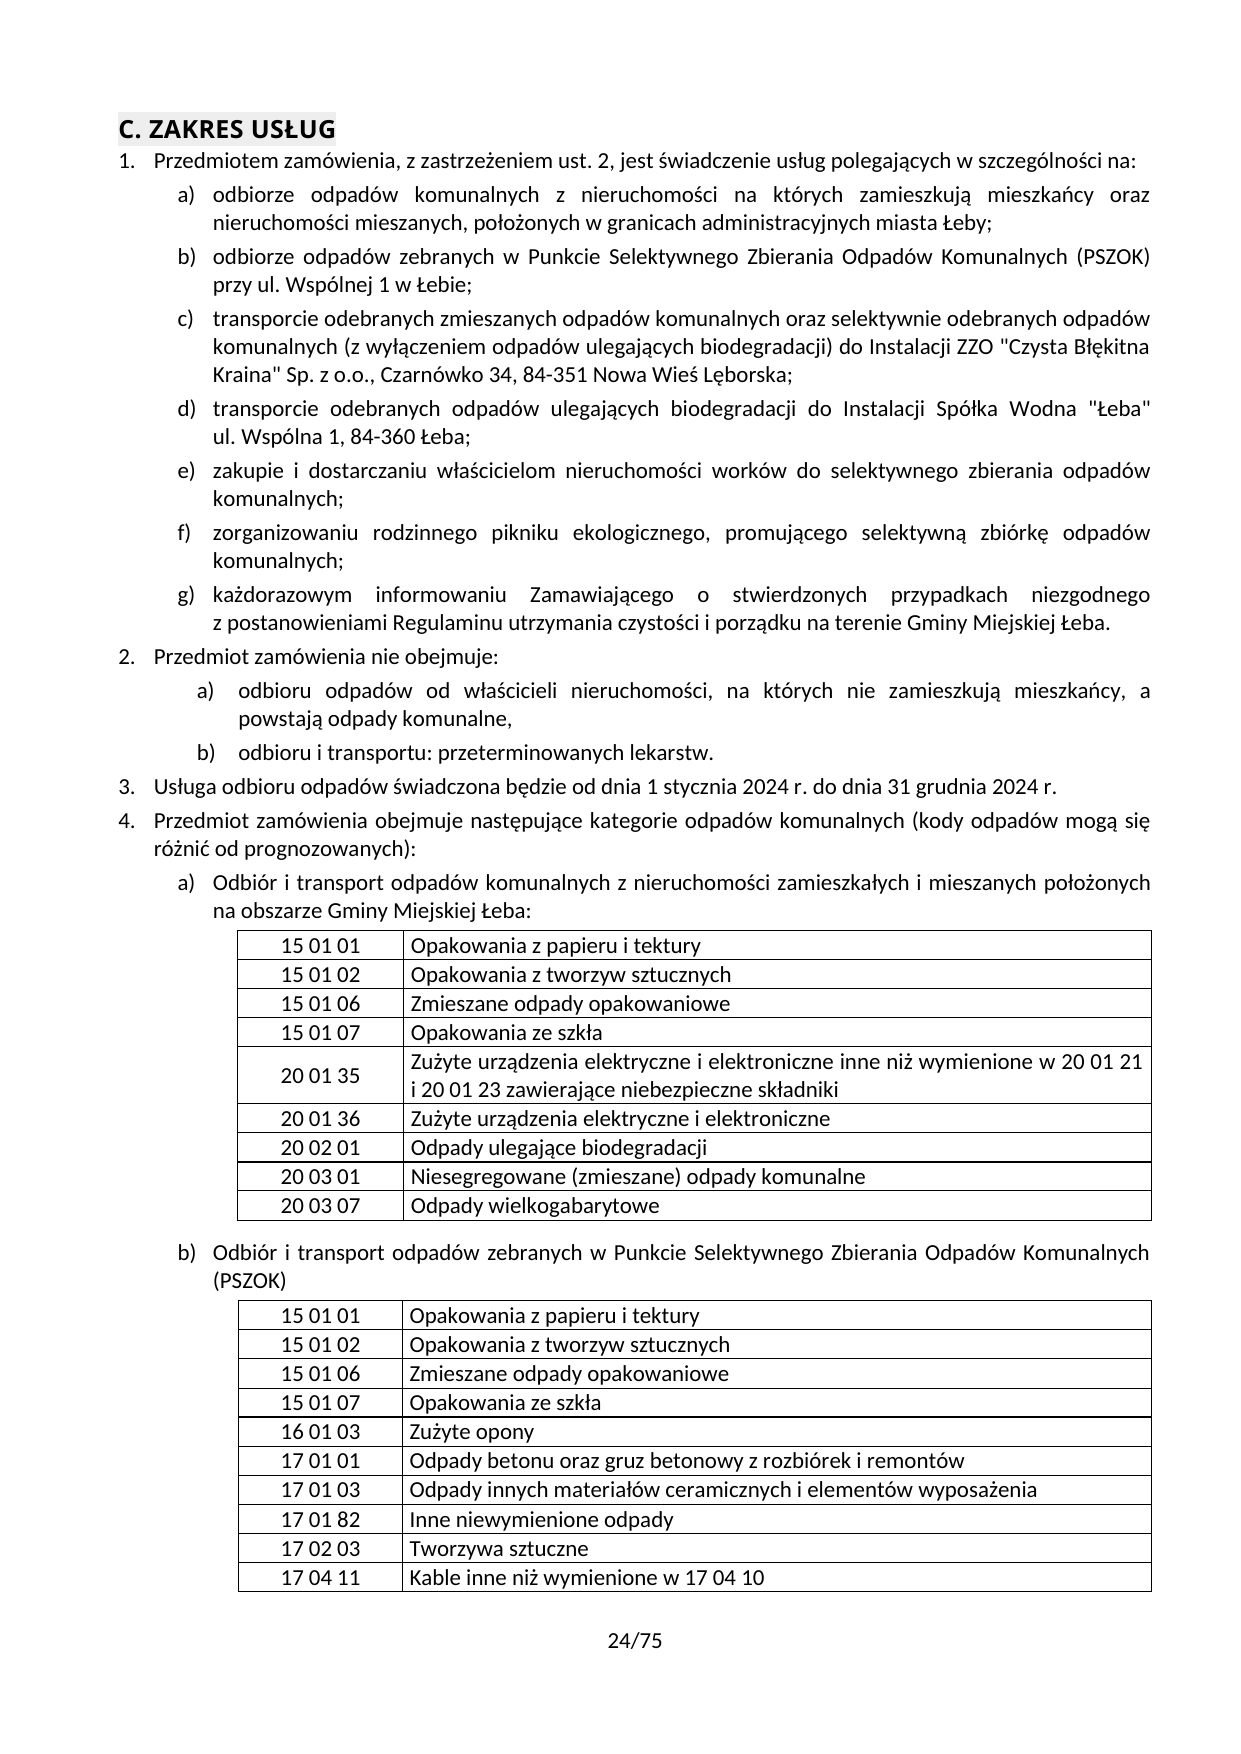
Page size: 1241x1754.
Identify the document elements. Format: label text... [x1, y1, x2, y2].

subtitle C. ZAKRES USŁUG [336, 112, 1152, 146]
list każdorazowym informowaniu Zamawiającego o stwierdzonych przypadkach niezgodnego z postanowieniami Regulaminu utrzymania czystości i porządku na terenie Gminy Miejskiej Łeba. [177, 580, 1152, 636]
table_cell Opakowania z tworzyw sztucznych [404, 960, 1151, 988]
table_cell Niesegregowane (zmieszane) odpady komunalne [404, 1163, 1151, 1190]
list odbiorze odpadów komunalnych z nieruchomości na których zamieszkują mieszkańcy oraz nieruchomości mieszanych, położonych w granicach administracyjnych miasta Łeby; [177, 180, 1152, 236]
table_cell Odpady betonu oraz gruz betonowy z rozbiórek i remontów [403, 1447, 1151, 1474]
list odbioru i transportu: przeterminowanych lekarstw. [197, 738, 1152, 766]
table_cell 20 03 01 [238, 1163, 403, 1190]
table_cell Odpady innych materiałów ceramicznych i elementów wyposażenia [403, 1476, 1151, 1504]
table_cell Tworzywa sztuczne [403, 1534, 1151, 1562]
table_cell 20 01 36 [238, 1104, 403, 1132]
table_cell 15 01 02 [238, 960, 403, 988]
table_cell Zmieszane odpady opakowaniowe [403, 1359, 1151, 1387]
list transporcie odebranych zmieszanych odpadów komunalnych oraz selektywnie odebranych odpadów komunalnych (z wyłączeniem odpadów ulegających biodegradacji) do Instalacji ZZO "Czysta Błękitna Kraina" Sp. z o.o., Czarnówko 34, 84-351 Nowa Wieś Lęborska; [177, 304, 1152, 388]
table_cell 20 03 07 [238, 1191, 403, 1219]
table_cell 15 01 06 [239, 1359, 402, 1387]
list zorganizowaniu rodzinnego pikniku ekologicznego, promującego selektywną zbiórkę odpadów komunalnych; [177, 518, 1152, 574]
table_cell 20 02 01 [238, 1133, 403, 1161]
table_cell 17 02 03 [239, 1534, 402, 1562]
table_cell Kable inne niż wymienione w 17 04 10 [403, 1563, 1151, 1591]
table_cell 17 04 11 [239, 1563, 402, 1591]
list Przedmiot zamówienia obejmuje następujące kategorie odpadów komunalnych (kody odpadów mogą się różnić od prognozowanych): [118, 806, 1152, 862]
table_header Opakowania z papieru i tektury [404, 931, 1151, 959]
list transporcie odebranych odpadów ulegających biodegradacji do Instalacji Spółka Wodna "Łeba" ul. Wspólna 1, 84-360 Łeba; [177, 394, 1152, 450]
list Przedmiot zamówienia nie obejmuje: [118, 642, 1152, 670]
table_cell Opakowania ze szkła [404, 1018, 1151, 1046]
table_cell Zużyte urządzenia elektryczne i elektroniczne inne niż wymienione w 20 01 21 i 20 01 23 zawierające niebezpieczne składniki [404, 1047, 1151, 1103]
list Odbiór i transport odpadów zebranych w Punkcie Selektywnego Zbierania Odpadów Komunalnych (PSZOK) [177, 1238, 1152, 1294]
table_cell 15 01 06 [238, 989, 403, 1017]
list zakupie i dostarczaniu właścicielom nieruchomości worków do selektywnego zbierania odpadów komunalnych; [177, 456, 1152, 512]
list odbioru odpadów od właścicieli nieruchomości, na których nie zamieszkują mieszkańcy, a powstają odpady komunalne, [197, 676, 1152, 732]
table_cell 17 01 82 [239, 1505, 402, 1533]
table_cell 15 01 02 [239, 1330, 402, 1358]
table_cell Odpady wielkogabarytowe [404, 1191, 1151, 1219]
table_header 15 01 01 [239, 1301, 402, 1329]
table_cell 15 01 07 [239, 1389, 402, 1416]
table_header Opakowania z papieru i tektury [403, 1301, 1151, 1329]
table_header 15 01 01 [238, 931, 403, 959]
table_cell Zużyte urządzenia elektryczne i elektroniczne [404, 1104, 1151, 1132]
table_cell Opakowania z tworzyw sztucznych [403, 1330, 1151, 1358]
table_cell 20 01 35 [238, 1047, 403, 1103]
table_cell Opakowania ze szkła [403, 1389, 1151, 1416]
list Odbiór i transport odpadów komunalnych z nieruchomości zamieszkałych i mieszanych położonych na obszarze Gminy Miejskiej Łeba: [177, 868, 1152, 924]
table_cell Inne niewymienione odpady [403, 1505, 1151, 1533]
table_cell Odpady ulegające biodegradacji [404, 1133, 1151, 1161]
list Przedmiotem zamówienia, z zastrzeżeniem ust. 2, jest świadczenie usług polegających w szczególności na: [118, 146, 1152, 174]
list odbiorze odpadów zebranych w Punkcie Selektywnego Zbierania Odpadów Komunalnych (PSZOK) przy ul. Wspólnej 1 w Łebie; [177, 242, 1152, 298]
list Usługa odbioru odpadów świadczona będzie od dnia 1 stycznia 2024 r. do dnia 31 grudnia 2024 r. [118, 772, 1152, 800]
table_cell 16 01 03 [239, 1418, 402, 1446]
table_cell Zmieszane odpady opakowaniowe [404, 989, 1151, 1017]
table_cell Zużyte opony [403, 1418, 1151, 1446]
table_cell 17 01 01 [239, 1447, 402, 1474]
table_cell 17 01 03 [239, 1476, 402, 1504]
table_cell 15 01 07 [238, 1018, 403, 1046]
